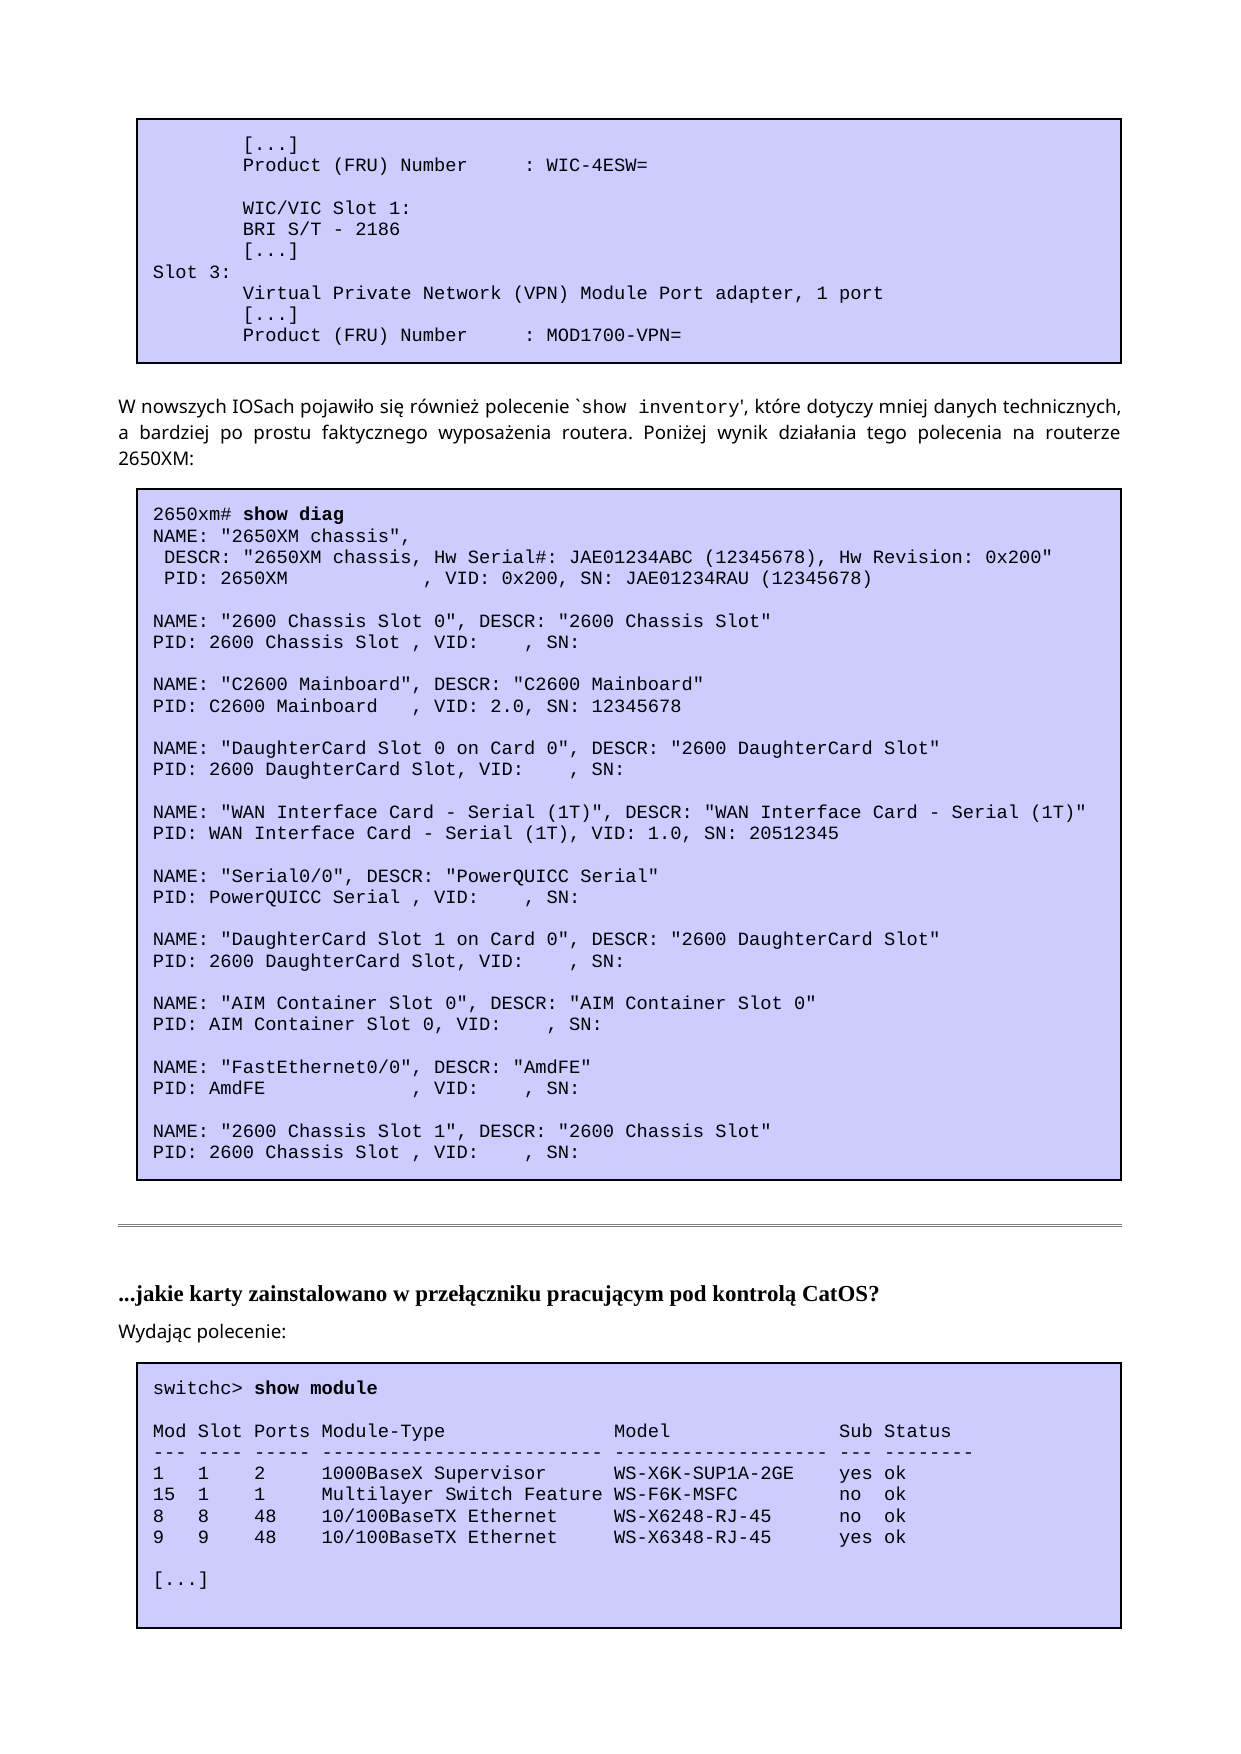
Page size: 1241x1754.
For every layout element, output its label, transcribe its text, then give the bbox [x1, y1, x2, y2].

text W nowszych IOSach pojawiło się również polecenie `show inventory', które dotyczy mniej danych technicznych, a bardziej po prostu faktycznego wyposażenia routera. Poniżej wynik działania tego polecenia na routerze 2650XM: [118, 394, 1122, 471]
text 1 1 2 1000BaseX Supervisor WS-X6K-SUP1A-2GE yes ok [138, 1447, 1120, 1468]
text 15 1 1 Multilayer Switch Feature WS-F6K-MSFC no ok [138, 1468, 1120, 1489]
text [...] [138, 120, 1120, 139]
text PID: C2600 Mainboard , VID: 2.0, SN: 12345678 [138, 679, 1120, 701]
text 9 9 48 10/100BaseTX Ethernet WS-X6348-RJ-45 yes ok [138, 1511, 1120, 1532]
text switchc> show module [138, 1364, 1120, 1383]
text Wydając polecenie: [118, 1319, 1122, 1344]
text NAME: "Serial0/0", DESCR: "PowerQUICC Serial" [138, 849, 1120, 871]
text NAME: "2600 Chassis Slot 1", DESCR: "2600 Chassis Slot" [138, 1104, 1120, 1126]
text [...] [138, 1553, 1120, 1574]
text Product (FRU) Number : MOD1700-VPN= [138, 309, 1120, 362]
text DESCR: "2650XM chassis, Hw Serial#: JAE01234ABC (12345678), Hw Revision: 0x200" [138, 531, 1120, 552]
text PID: AmdFE , VID: , SN: [138, 1062, 1120, 1083]
text PID: AIM Container Slot 0, VID: , SN: [138, 998, 1120, 1019]
text PID: 2600 Chassis Slot , VID: , SN: [138, 616, 1120, 637]
subtitle ...jakie karty zainstalowano w przełączniku pracującym pod kontrolą CatOS? [118, 1281, 1122, 1306]
text Slot 3: [138, 246, 1120, 267]
text 8 8 48 10/100BaseTX Ethernet WS-X6248-RJ-45 no ok [138, 1489, 1120, 1511]
text NAME: "C2600 Mainboard", DESCR: "C2600 Mainboard" [138, 658, 1120, 679]
text BRI S/T - 2186 [138, 203, 1120, 224]
text WIC/VIC Slot 1: [138, 182, 1120, 203]
text NAME: "2650XM chassis", [138, 509, 1120, 531]
text [...] [138, 288, 1120, 309]
text PID: 2600 DaughterCard Slot, VID: , SN: [138, 743, 1120, 764]
text [...] [138, 224, 1120, 246]
text Virtual Private Network (VPN) Module Port adapter, 1 port [138, 267, 1120, 288]
text NAME: "AIM Container Slot 0", DESCR: "AIM Container Slot 0" [138, 977, 1120, 998]
text NAME: "2600 Chassis Slot 0", DESCR: "2600 Chassis Slot" [138, 594, 1120, 616]
text 2650xm# show diag [138, 490, 1120, 509]
text NAME: "DaughterCard Slot 1 on Card 0", DESCR: "2600 DaughterCard Slot" [138, 913, 1120, 934]
text NAME: "DaughterCard Slot 0 on Card 0", DESCR: "2600 DaughterCard Slot" [138, 722, 1120, 743]
text Product (FRU) Number : WIC-4ESW= [138, 139, 1120, 161]
text PID: 2600 Chassis Slot , VID: , SN: [138, 1126, 1120, 1179]
text Mod Slot Ports Module-Type Model Sub Status [138, 1404, 1120, 1426]
text NAME: "WAN Interface Card - Serial (1T)", DESCR: "WAN Interface Card - Serial (1T)" [138, 786, 1120, 807]
text PID: 2650XM , VID: 0x200, SN: JAE01234RAU (12345678) [138, 552, 1120, 573]
text PID: PowerQUICC Serial , VID: , SN: [138, 871, 1120, 892]
text NAME: "FastEthernet0/0", DESCR: "AmdFE" [138, 1041, 1120, 1062]
text PID: WAN Interface Card - Serial (1T), VID: 1.0, SN: 20512345 [138, 807, 1120, 828]
text PID: 2600 DaughterCard Slot, VID: , SN: [138, 934, 1120, 956]
text --- ---- ----- ------------------------- ------------------- --- -------- [138, 1426, 1120, 1447]
